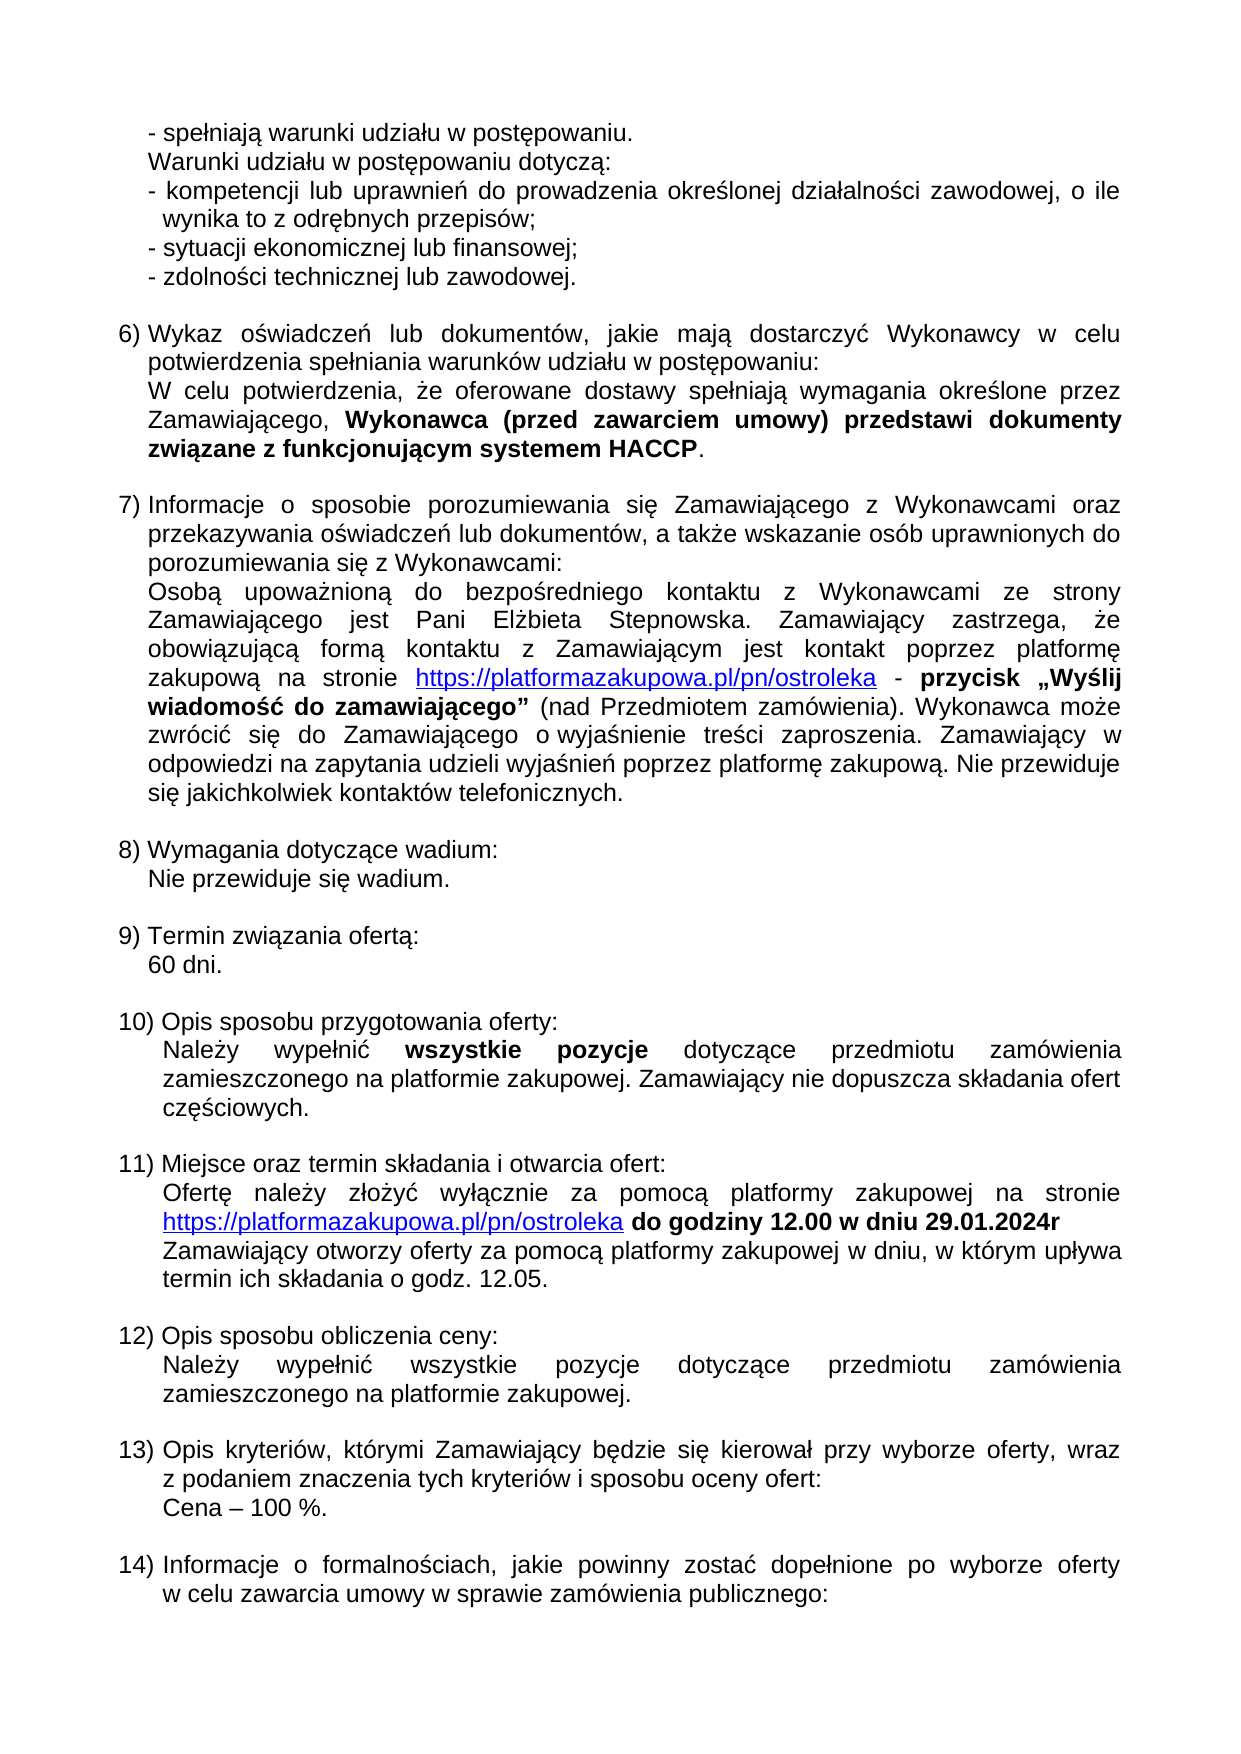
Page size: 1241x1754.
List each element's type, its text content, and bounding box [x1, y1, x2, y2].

text Osobą upoważnioną do bezpośredniego kontaktu z Wykonawcami ze strony Zamawiającego jest Pani Elżbieta Stepnowska. Zamawiający zastrzega, że obowiązującą formą kontaktu z Zamawiającym jest kontakt poprzez platformę zakupową na stronie https://platformazakupowa.pl/pn/ostroleka - przycisk „Wyślij wiadomość do zamawiającego” (nad Przedmiotem zamówienia). Wykonawca może zwrócić się do Zamawiającego o wyjaś­nie­nie treści zaproszenia. Zamawiający w odpowiedzi na zapytania udzieli wyjaśnień poprzez platformę zakupową. Nie przewiduje się jakichkolwiek kontaktów telefonicznych. [148, 577, 1122, 807]
text 13) Opis kryteriów, którymi Zamawiający będzie się kierował przy wyborze oferty, wraz z podaniem znaczenia tych kryteriów i sposobu oceny ofert: [118, 1436, 1122, 1493]
text 10) Opis sposobu przygotowania oferty: [118, 1006, 1122, 1035]
text - kompetencji lub uprawnień do prowadzenia określonej działalności zawodowej, o ile wynika to z odrębnych przepisów; [148, 176, 1122, 233]
text 8) Wymagania dotyczące wadium: [118, 835, 1122, 864]
text 11) Miejsce oraz termin składania i otwarcia ofert: [118, 1149, 1122, 1178]
text - spełniają warunki udziału w postępowaniu. [148, 118, 1122, 147]
text 6) Wykaz oświadczeń lub dokumentów, jakie mają dostarczyć Wykonawcy w celu potwierdzenia spełniania warunków udziału w postępowaniu: [118, 319, 1122, 376]
text Ofertę należy złożyć wyłącznie za pomocą platformy zakupowej na stronie https://platformazakupowa.pl/pn/ostroleka do godziny 12.00 w dniu 29.01.2024r [118, 1178, 1122, 1236]
text Cena – 100 %. [162, 1493, 1122, 1522]
text Należy wypełnić wszystkie pozycje dotyczące przedmiotu zamówienia zamieszczonego na platformie zakupowej. Zamawiający nie dopuszcza składania ofert częściowych. [162, 1035, 1122, 1121]
text 12) Opis sposobu obliczenia ceny: [118, 1321, 1122, 1350]
text 9) Termin związania ofertą: [118, 921, 1122, 950]
text - sytuacji ekonomicznej lub finansowej; [148, 233, 1122, 262]
text 7) Informacje o sposobie porozumiewania się Zamawiającego z Wykonawcami oraz przekazywania oświadczeń lub dokumentów, a także wskazanie osób uprawnionych do porozumiewania się z Wykonawcami: [118, 490, 1122, 577]
text 14) Informacje o formalnościach, jakie powinny zostać dopełnione po wyborze oferty w celu zawarcia umowy w sprawie zamówienia publicznego: [118, 1550, 1122, 1607]
text Zamawiający otworzy oferty za pomocą platformy zakupowej w dniu, w którym upływa termin ich składania o godz. 12.05. [162, 1236, 1122, 1293]
text Należy wypełnić wszystkie pozycje dotyczące przedmiotu zamówienia zamieszczonego na platformie zakupowej. [162, 1350, 1122, 1407]
text - zdolności technicznej lub zawodowej. [148, 262, 1122, 291]
text 60 dni. [118, 950, 1122, 978]
text W celu potwierdzenia, że oferowane dostawy spełniają wymagania określone przez Zamawiającego, Wykonawca (przed zawarciem umowy) przedstawi dokumenty związane z funkcjonującym systemem HACCP. [148, 376, 1122, 462]
text Nie przewiduje się wadium. [118, 864, 1122, 893]
text Warunki udziału w postępowaniu dotyczą: [148, 147, 1122, 176]
